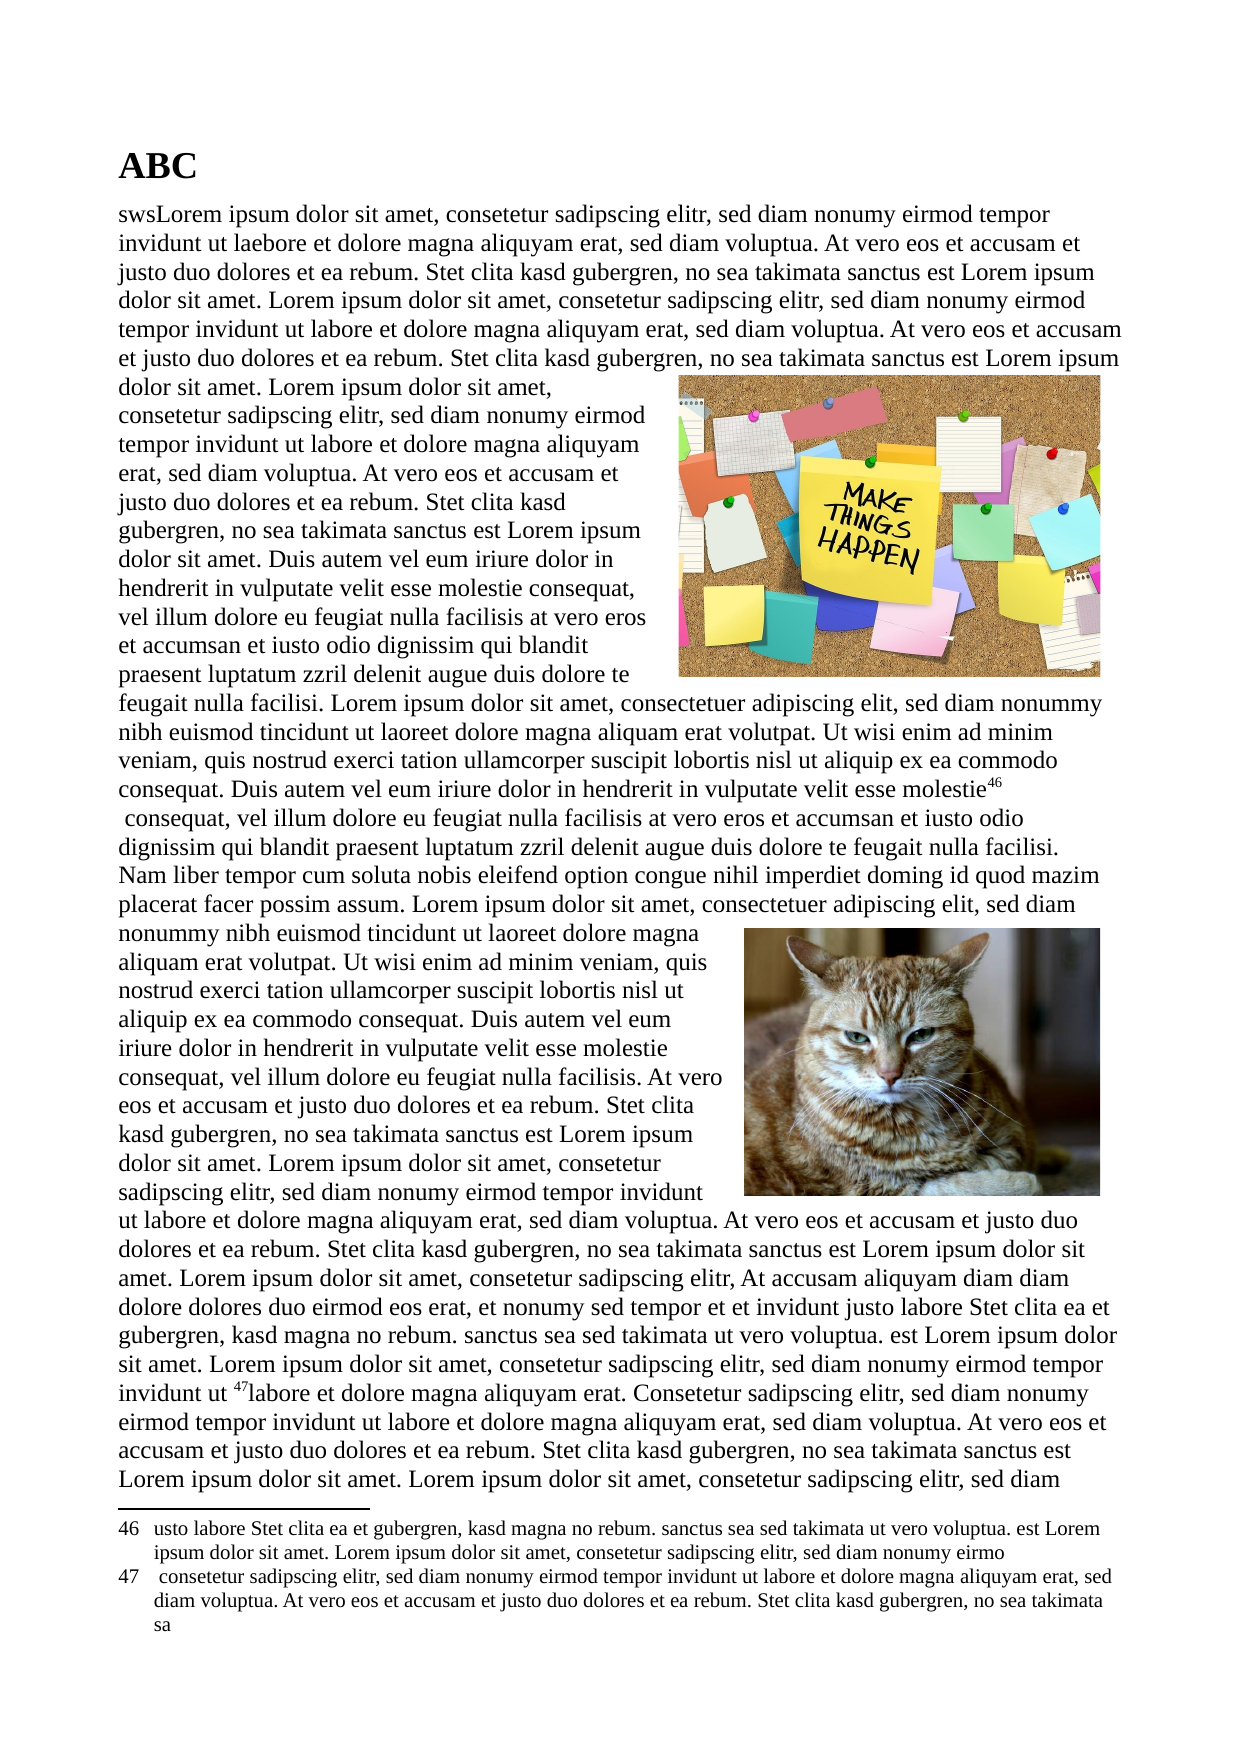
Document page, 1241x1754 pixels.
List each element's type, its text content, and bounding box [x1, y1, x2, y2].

text swsLorem ipsum dolor sit amet, consetetur sadipscing elitr, sed diam nonumy eirmod tempor invidunt ut laebore et dolore magna aliquyam erat, sed diam voluptua. At vero eos et accusam et justo duo dolores et ea rebum. Stet clita kasd gubergren, no sea takimata sanctus est Lorem ipsum dolor sit amet. Lorem ipsum dolor sit amet, consetetur sadipscing elitr, sed diam nonumy eirmod tempor invidunt ut labore et dolore magna aliquyam erat, sed diam voluptua. At vero eos et accusam et justo duo dolores et ea rebum. Stet clita kasd gubergren, no sea takimata sanctus est Lorem ipsum dolor sit amet. Lorem ipsum dolor sit amet, consetetur sadipscing elitr, sed diam nonumy eirmod tempor invidunt ut labore et dolore magna aliquyam erat, sed diam voluptua. At vero eos et accusam et justo duo dolores et ea rebum. Stet clita kasd gubergren, no sea takimata sanctus est Lorem ipsum dolor sit amet. Duis autem vel eum iriure dolor in hendrerit in vulputate velit esse molestie consequat, vel illum dolore eu feugiat nulla facilisis at vero eros et accumsan et iusto odio dignissim qui blandit praesent luptatum zzril delenit augue duis dolore te feugait nulla facilisi. Lorem ipsum dolor sit amet, consectetuer adipiscing elit, sed diam nonummy nibh euismod tincidunt ut laoreet dolore magna aliquam erat volutpat. Ut wisi enim ad minim veniam, quis nostrud exerci tation ullamcorper suscipit lobortis nisl ut aliquip ex ea commodo consequat. Duis autem vel eum iriure dolor in hendrerit in vulputate velit esse molestie [118, 199, 1122, 803]
picture [678, 375, 1101, 677]
text consequat, vel illum dolore eu feugiat nulla facilisis at vero eros et accumsan et iusto odio dignissim qui blandit praesent luptatum zzril delenit augue duis dolore te feugait nulla facilisi. Nam liber tempor cum soluta nobis eleifend option congue nihil imperdiet doming id quod mazim placerat facer possim assum. Lorem ipsum dolor sit amet, consectetuer adipiscing elit, sed diam nonummy nibh euismod tincidunt ut laoreet dolore magna aliquam erat volutpat. Ut wisi enim ad minim veniam, quis nostrud exerci tation ullamcorper suscipit lobortis nisl ut aliquip ex ea commodo consequat. Duis autem vel eum iriure dolor in hendrerit in vulputate velit esse molestie consequat, vel illum dolore eu feugiat nulla facilisis. At vero eos et accusam et justo duo dolores et ea rebum. Stet clita kasd gubergren, no sea takimata sanctus est Lorem ipsum dolor sit amet. Lorem ipsum dolor sit amet, consetetur sadipscing elitr, sed diam nonumy eirmod tempor invidunt ut labore et dolore magna aliquyam erat, sed diam voluptua. At vero eos et accusam et justo duo dolores et ea rebum. Stet clita kasd gubergren, no sea takimata sanctus est Lorem ipsum dolor sit amet. Lorem ipsum dolor sit amet, consetetur sadipscing elitr, At accusam aliquyam diam diam dolore dolores duo eirmod eos erat, et nonumy sed tempor et et invidunt justo labore Stet clita ea et gubergren, kasd magna no rebum. sanctus sea sed takimata ut vero voluptua. est Lorem ipsum dolor sit amet. Lorem ipsum dolor sit amet, consetetur sadipscing elitr, sed diam nonumy eirmod tempor invidunt ut labore et dolore magna aliquyam erat. Consetetur sadipscing elitr, sed diam nonumy eirmod tempor invidunt ut labore et dolore magna aliquyam erat, sed diam voluptua. At vero eos et accusam et justo duo dolores et ea rebum. Stet clita kasd gubergren, no sea takimata sanctus est Lorem ipsum dolor sit amet. Lorem ipsum dolor sit amet, consetetur sadipscing elitr, sed diam [118, 803, 1122, 1493]
picture [744, 928, 1101, 1196]
text usto labore Stet clita ea et gubergren, kasd magna no rebum. sanctus sea sed takimata ut vero voluptua. est Lorem ipsum dolor sit amet. Lorem ipsum dolor sit amet, consetetur sadipscing elitr, sed diam nonumy eirmo [118, 1516, 1122, 1564]
text consetetur sadipscing elitr, sed diam nonumy eirmod tempor invidunt ut labore et dolore magna aliquyam erat, sed diam voluptua. At vero eos et accusam et justo duo dolores et ea rebum. Stet clita kasd gubergren, no sea takimata sa [118, 1564, 1122, 1636]
subtitle ABC [118, 143, 1122, 187]
